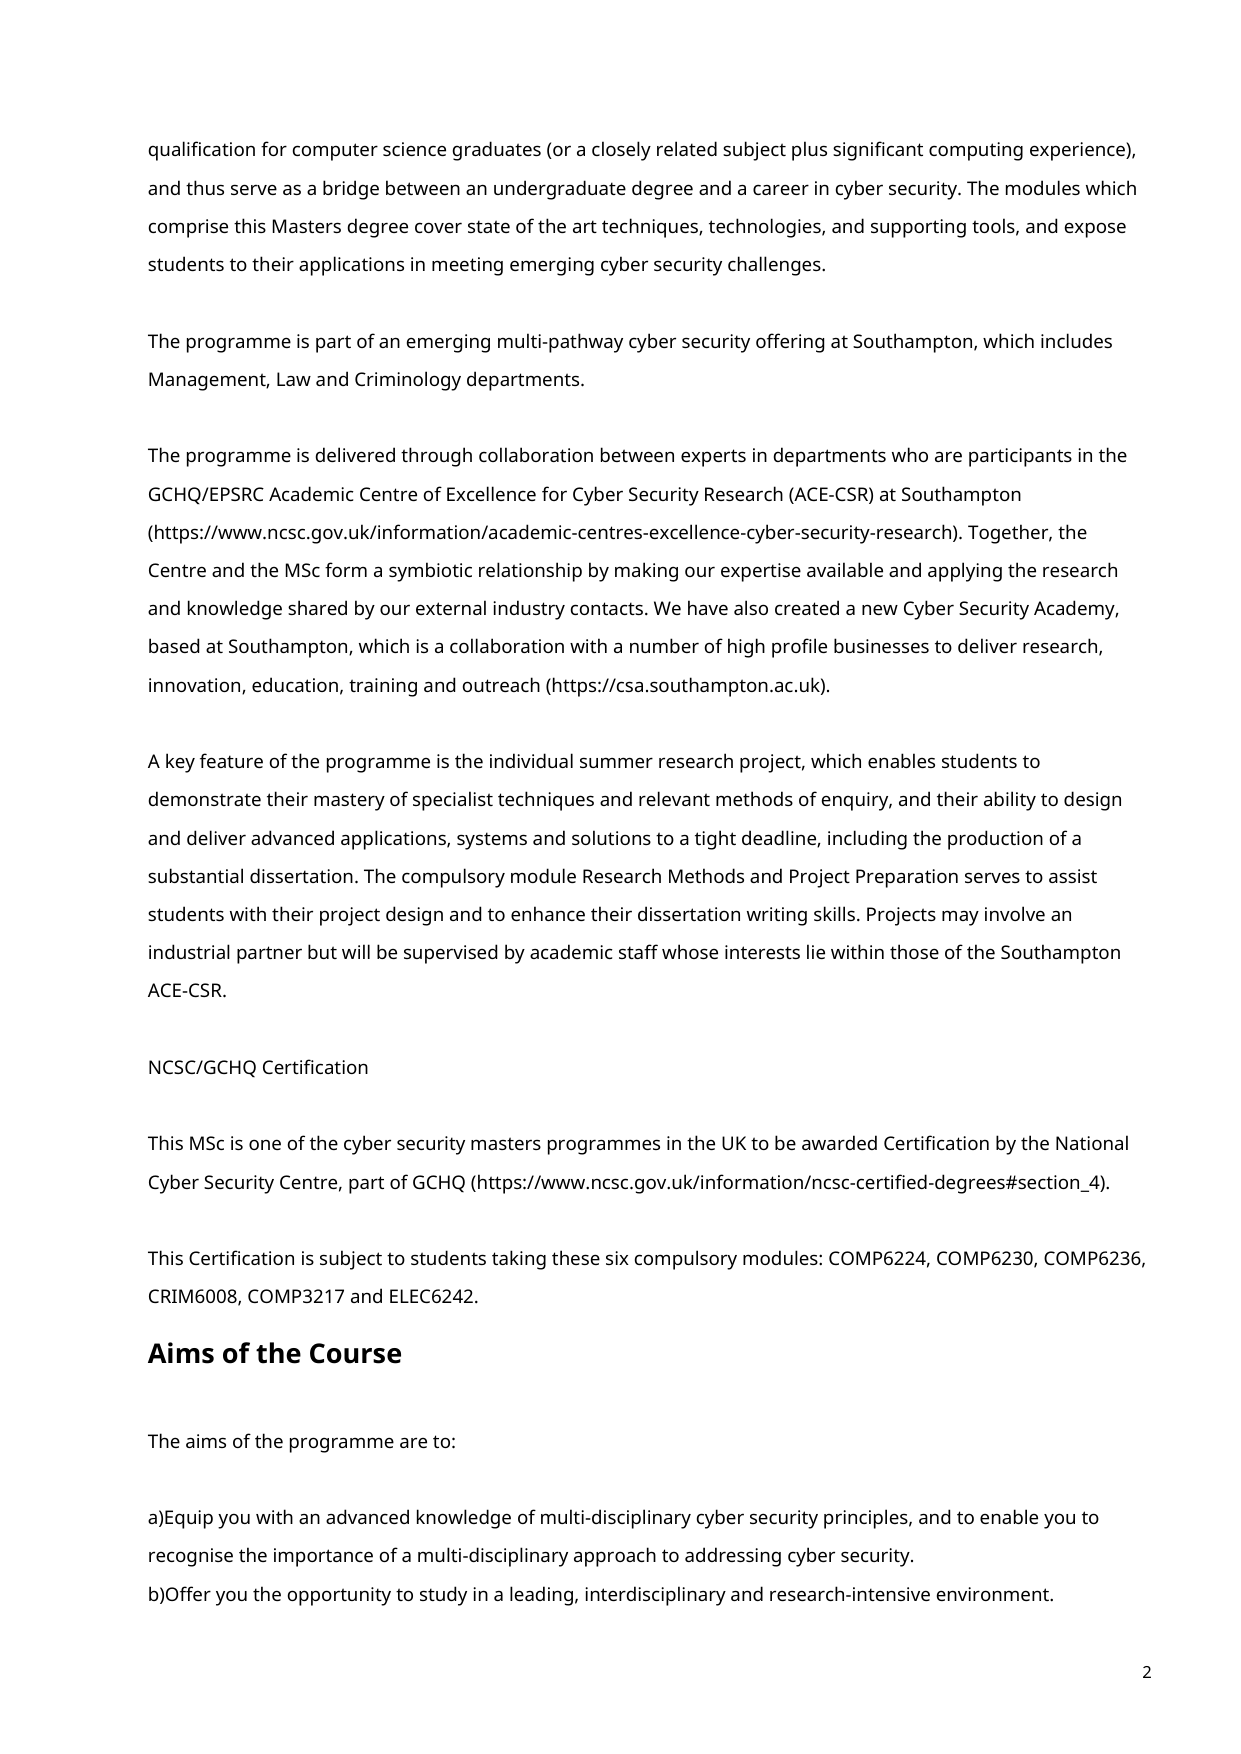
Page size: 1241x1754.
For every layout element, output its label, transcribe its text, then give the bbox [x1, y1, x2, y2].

text The aims of the programme are to: a)Equip you with an advanced knowledge of multi-disciplinary cyber security principles, and to enable you to recognise the importance of a multi-disciplinary approach to addressing cyber security. b)Offer you the opportunity to study in a leading, interdisciplinary and research-intensive environment. [148, 1428, 1152, 1606]
text qualification for computer science graduates (or a closely related subject plus significant computing experience), and thus serve as a bridge between an undergraduate degree and a career in cyber security. The modules which comprise this Masters degree cover state of the art techniques, technologies, and supporting tools, and expose students to their applications in meeting emerging cyber security challenges. The programme is part of an emerging multi-pathway cyber security offering at Southampton, which includes Management, Law and Criminology departments. The programme is delivered through collaboration between experts in departments who are participants in the GCHQ/EPSRC Academic Centre of Excellence for Cyber Security Research (ACE-CSR) at Southampton (https://www.ncsc.gov.uk/information/academic-centres-excellence-cyber-security-research). Together, the Centre and the MSc form a symbiotic relationship by making our expertise available and applying the research and knowledge shared by our external industry contacts. We have also created a new Cyber Security Academy, based at Southampton, which is a collaboration with a number of high profile businesses to deliver research, innovation, education, training and outreach (https://csa.southampton.ac.uk). A key feature of the programme is the individual summer research project, which enables students to demonstrate their mastery of specialist techniques and relevant methods of enquiry, and their ability to design and deliver advanced applications, systems and solutions to a tight deadline, including the production of a substantial dissertation. The compulsory module Research Methods and Project Preparation serves to assist students with their project design and to enhance their dissertation writing skills. Projects may involve an industrial partner but will be supervised by academic staff whose interests lie within those of the Southampton ACE-CSR. NCSC/GCHQ Certification This MSc is one of the cyber security masters programmes in the UK to be awarded Certification by the National Cyber Security Centre, part of GCHQ (https://www.ncsc.gov.uk/information/ncsc-certified-degrees#section_4). This Certification is subject to students taking these six compulsory modules: COMP6224, COMP6230, COMP6236, CRIM6008, COMP3217 and ELEC6242. [148, 137, 1152, 1309]
subtitle Aims of the Course [148, 1334, 1152, 1371]
